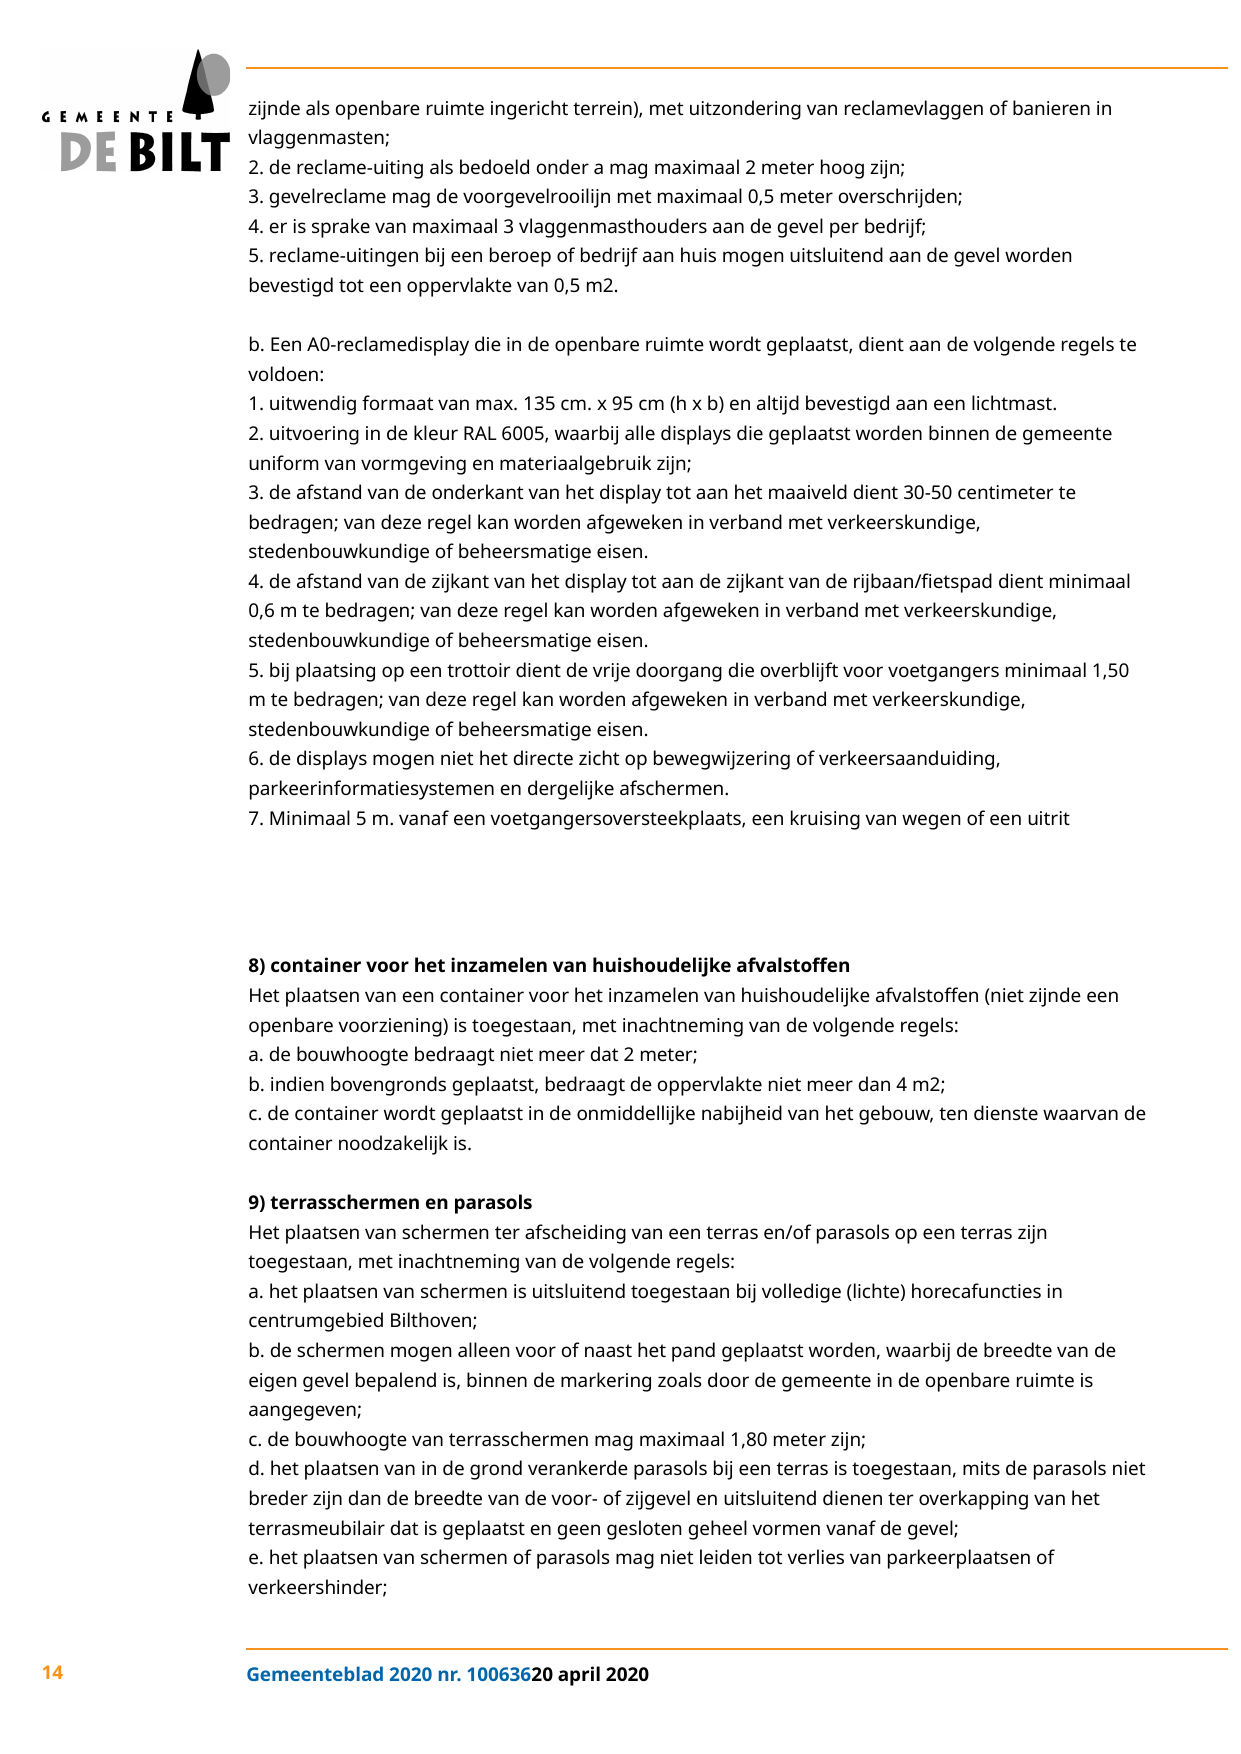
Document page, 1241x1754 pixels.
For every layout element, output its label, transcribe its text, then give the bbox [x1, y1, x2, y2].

text a. het plaatsen van schermen is uitsluitend toegestaan bij volledige (lichte) horecafuncties in centrumgebied Bilthoven; [248, 1278, 1152, 1333]
text 5. bij plaatsing op een trottoir dient de vrije doorgang die overblijft voor voetgangers minimaal 1,50 m te bedragen; van deze regel kan worden afgeweken in verband met verkeerskundige, stedenbouwkundige of beheersmatige eisen. [248, 657, 1152, 742]
text Het plaatsen van een container voor het inzamelen van huishoudelijke afvalstoffen (niet zijnde een openbare voorziening) is toegestaan, met inachtneming van de volgende regels: [248, 982, 1152, 1038]
text 1. uitwendig formaat van max. 135 cm. x 95 cm (h x b) en altijd bevestigd aan een lichtmast. [248, 391, 1152, 416]
text Het plaatsen van schermen ter afscheiding van een terras en/of parasols op een terras zijn toegestaan, met inachtneming van de volgende regels: [248, 1219, 1152, 1274]
text 5. reclame-uitingen bij een beroep of bedrijf aan huis mogen uitsluitend aan de gevel worden bevestigd tot een oppervlakte van 0,5 m2. [248, 243, 1152, 298]
text 3. gevelreclame mag de voorgevelrooilijn met maximaal 0,5 meter overschrijden; [248, 183, 1152, 209]
text 6. de displays mogen niet het directe zicht op bewegwijzering of verkeersaanduiding, parkeerinformatiesystemen en dergelijke afschermen. [248, 746, 1152, 801]
text c. de container wordt geplaatst in de onmiddellijke nabijheid van het gebouw, ten dienste waarvan de container noodzakelijk is. [248, 1101, 1152, 1156]
text c. de bouwhoogte van terrasschermen mag maximaal 1,80 meter zijn; [248, 1426, 1152, 1452]
text b. indien bovengronds geplaatst, bedraagt de oppervlakte niet meer dan 4 m2; [248, 1071, 1152, 1097]
text b. de schermen mogen alleen voor of naast het pand geplaatst worden, waarbij de breedte van de eigen gevel bepalend is, binnen de markering zoals door de gemeente in de openbare ruimte is aangegeven; [248, 1337, 1152, 1422]
text 7. Minimaal 5 m. vanaf een voetgangersoversteekplaats, een kruising van wegen of een uitrit [248, 805, 1152, 831]
text d. het plaatsen van in de grond verankerde parasols bij een terras is toegestaan, mits de parasols niet breder zijn dan de breedte van de voor- of zijgevel en uitsluitend dienen ter overkapping van het terrasmeubilair dat is geplaatst en geen gesloten geheel vormen vanaf de gevel; [248, 1456, 1152, 1541]
text 2. de reclame-uiting als bedoeld onder a mag maximaal 2 meter hoog zijn; [248, 154, 1152, 180]
text 4. de afstand van de zijkant van het display tot aan de zijkant van de rijbaan/fietspad dient minimaal 0,6 m te bedragen; van deze regel kan worden afgeweken in verband met verkeerskundige, stedenbouwkundige of beheersmatige eisen. [248, 568, 1152, 653]
text zijnde als openbare ruimte ingericht terrein), met uitzondering van reclamevlaggen of banieren in vlaggenmasten; [248, 95, 1152, 150]
text 2. uitvoering in de kleur RAL 6005, waarbij alle displays die geplaatst worden binnen de gemeente uniform van vormgeving en materiaalgebruik zijn; [248, 420, 1152, 476]
text 4. er is sprake van maximaal 3 vlaggenmasthouders aan de gevel per bedrijf; [248, 213, 1152, 239]
text b. Een A0-reclamedisplay die in de openbare ruimte wordt geplaatst, dient aan de volgende regels te voldoen: [248, 331, 1152, 387]
text 8) container voor het inzamelen van huishoudelijke afvalstoffen [248, 953, 1152, 978]
text 9) terrasschermen en parasols [248, 1189, 1152, 1215]
text e. het plaatsen van schermen of parasols mag niet leiden tot verlies van parkeerplaatsen of verkeershinder; [248, 1544, 1152, 1600]
text 3. de afstand van de onderkant van het display tot aan het maaiveld dient 30-50 centimeter te bedragen; van deze regel kan worden afgeweken in verband met verkeerskundige, stedenbouwkundige of beheersmatige eisen. [248, 479, 1152, 564]
text a. de bouwhoogte bedraagt niet meer dat 2 meter; [248, 1041, 1152, 1067]
picture [41, 47, 231, 172]
